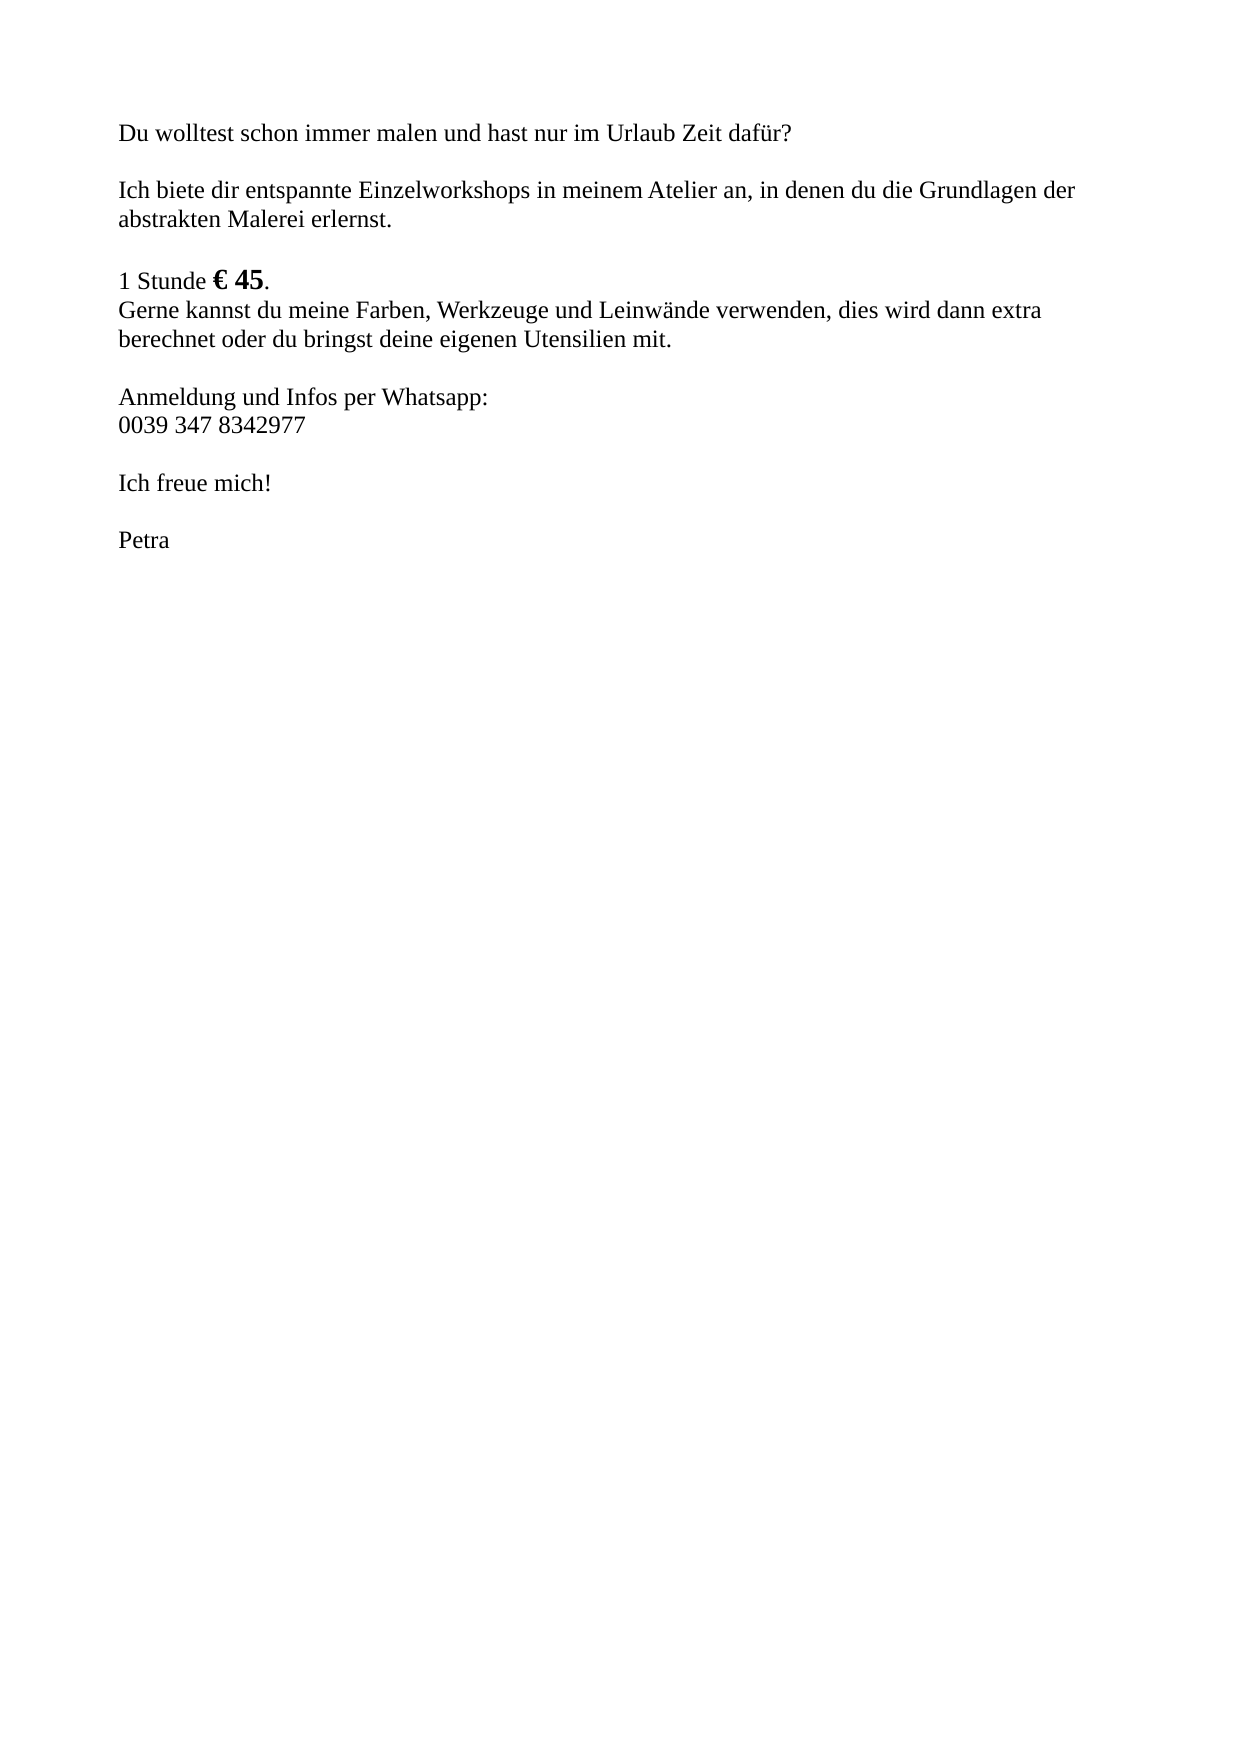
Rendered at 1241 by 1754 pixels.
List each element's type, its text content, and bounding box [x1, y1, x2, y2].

text 1 Stunde € 45. [118, 262, 1122, 295]
text Ich freue mich! [118, 468, 1122, 497]
text 0039 347 8342977 [118, 410, 1122, 439]
text Ich biete dir entspannte Einzelworkshops in meinem Atelier an, in denen du die Grundlagen der abstrakten Malerei erlernst. [118, 176, 1122, 233]
text Gerne kannst du meine Farben, Werkzeuge und Leinwände verwenden, dies wird dann extra berechnet oder du bringst deine eigenen Utensilien mit. [118, 295, 1122, 353]
text Anmeldung und Infos per Whatsapp: [118, 382, 1122, 410]
text Petra [118, 525, 1122, 554]
text Du wolltest schon immer malen und hast nur im Urlaub Zeit dafür? [118, 118, 1122, 147]
